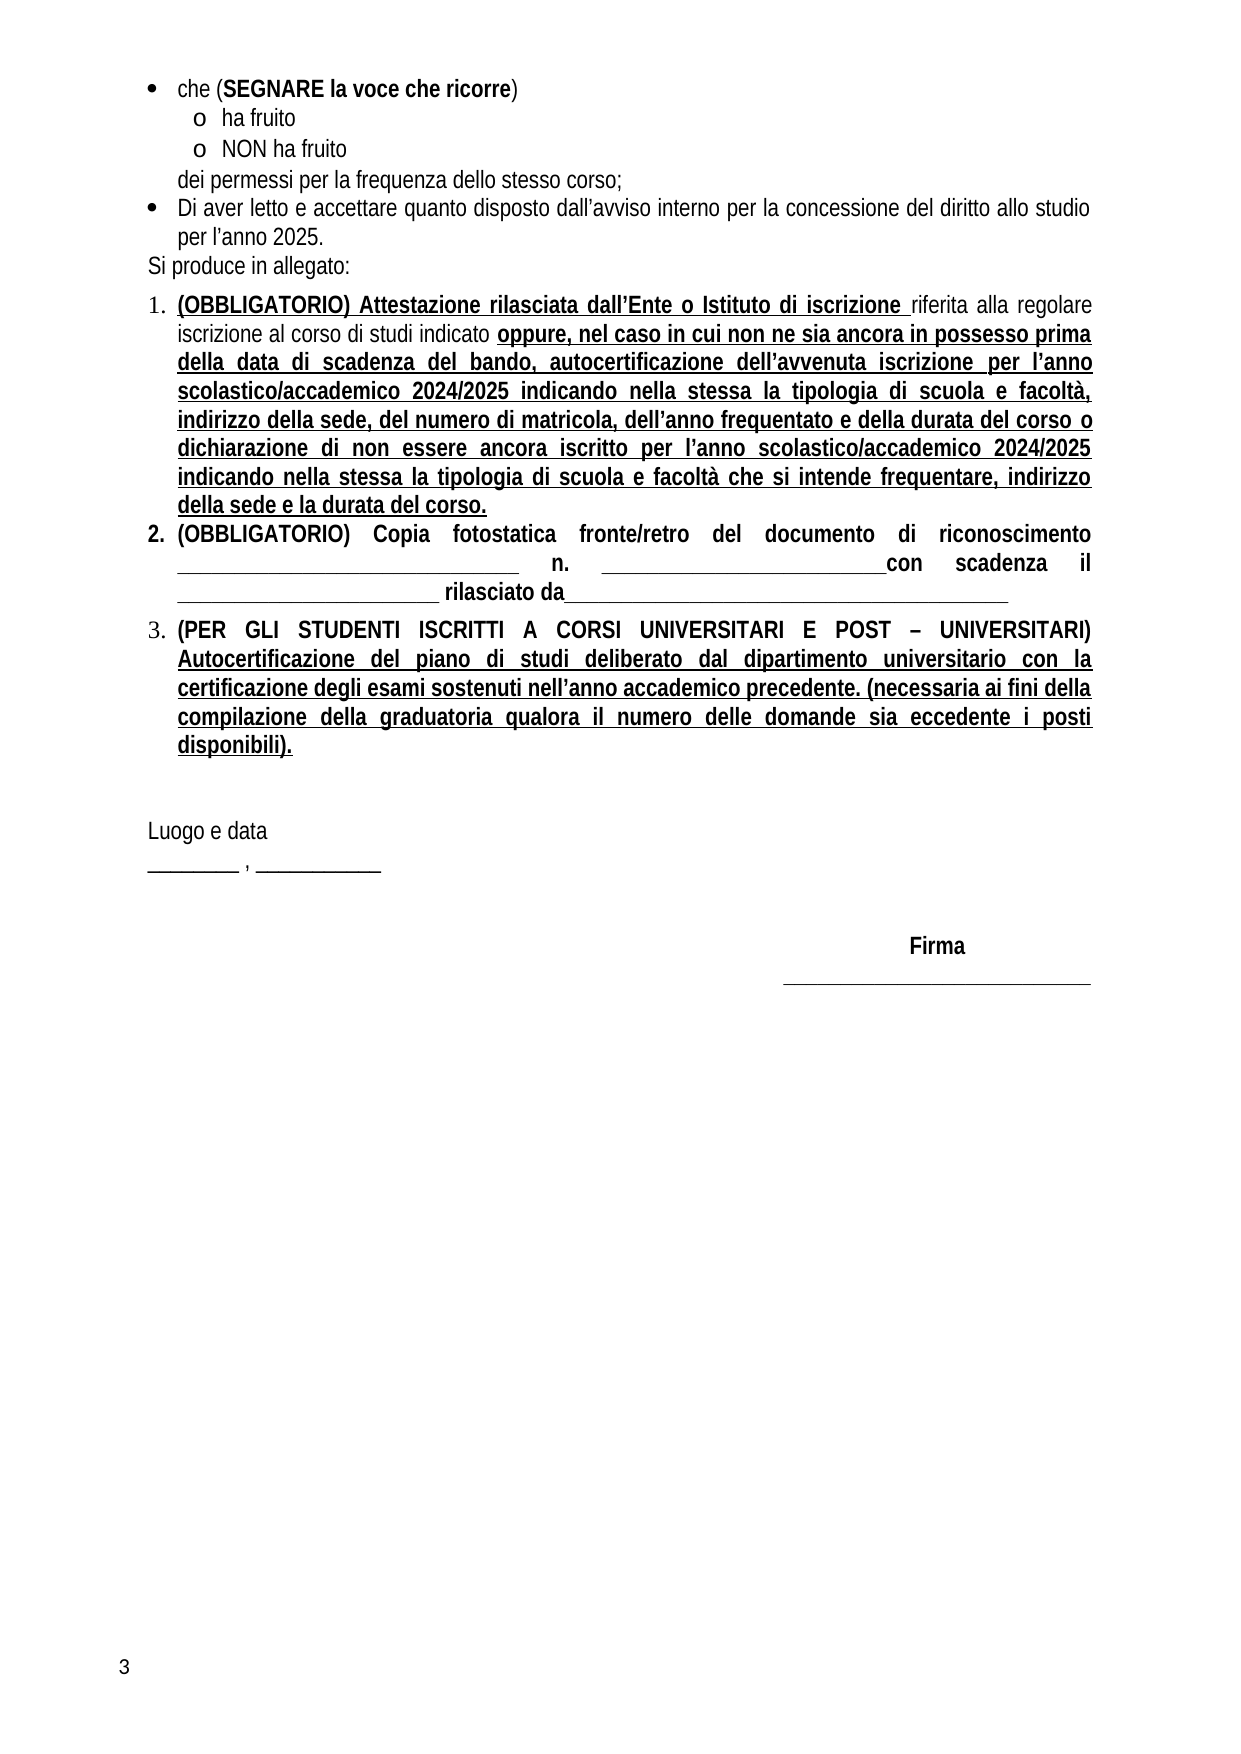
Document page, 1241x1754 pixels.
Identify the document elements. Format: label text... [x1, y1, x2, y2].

text Firma [767, 931, 1093, 959]
text dei permessi per la frequenza dello stesso corso; [177, 164, 1093, 193]
list (OBBLIGATORIO) Copia fotostatica fronte/retro del documento di riconoscimento ______________________________ n. _________________________con scadenza il _______________________ rilasciato da_______________________________________ [148, 519, 1093, 605]
list ha fruito [192, 103, 1093, 134]
list Di aver letto e accettare quanto disposto dall’avviso interno per la concessione del diritto allo studio per l’anno 2025. [148, 193, 1093, 251]
list che (SEGNARE la voce che ricorre) [148, 74, 1093, 103]
text Luogo e data [148, 816, 1093, 845]
text ________ , ___________ [148, 845, 1093, 873]
text ___________________________ [767, 959, 1093, 988]
list (OBBLIGATORIO) Attestazione rilasciata dall’Ente o Istituto di iscrizione riferita alla regolare iscrizione al corso di studi indicato oppure, nel caso in cui non ne sia ancora in possesso prima della data di scadenza del bando, autocertificazione dell’avvenuta iscrizione per l’anno scolastico/accademico 2024/2025 indicando nella stessa la tipologia di scuola e facoltà, indirizzo della sede, del numero di matricola, dell’anno frequentato e della durata del corso o dichiarazione di non essere ancora iscritto per l’anno scolastico/accademico 2024/2025 indicando nella stessa la tipologia di scuola e facoltà che si intende frequentare, indirizzo della sede e la durata del corso. [148, 290, 1093, 519]
list NON ha fruito [192, 134, 1093, 164]
list (PER GLI STUDENTI ISCRITTI A CORSI UNIVERSITARI E POST – UNIVERSITARI) Autocertificazione del piano di studi deliberato dal dipartimento universitario con la certificazione degli esami sostenuti nell’anno accademico precedente. (necessaria ai fini della compilazione della graduatoria qualora il numero delle domande sia eccedente i posti disponibili). [148, 616, 1093, 759]
text Si produce in allegato: [148, 251, 1093, 279]
